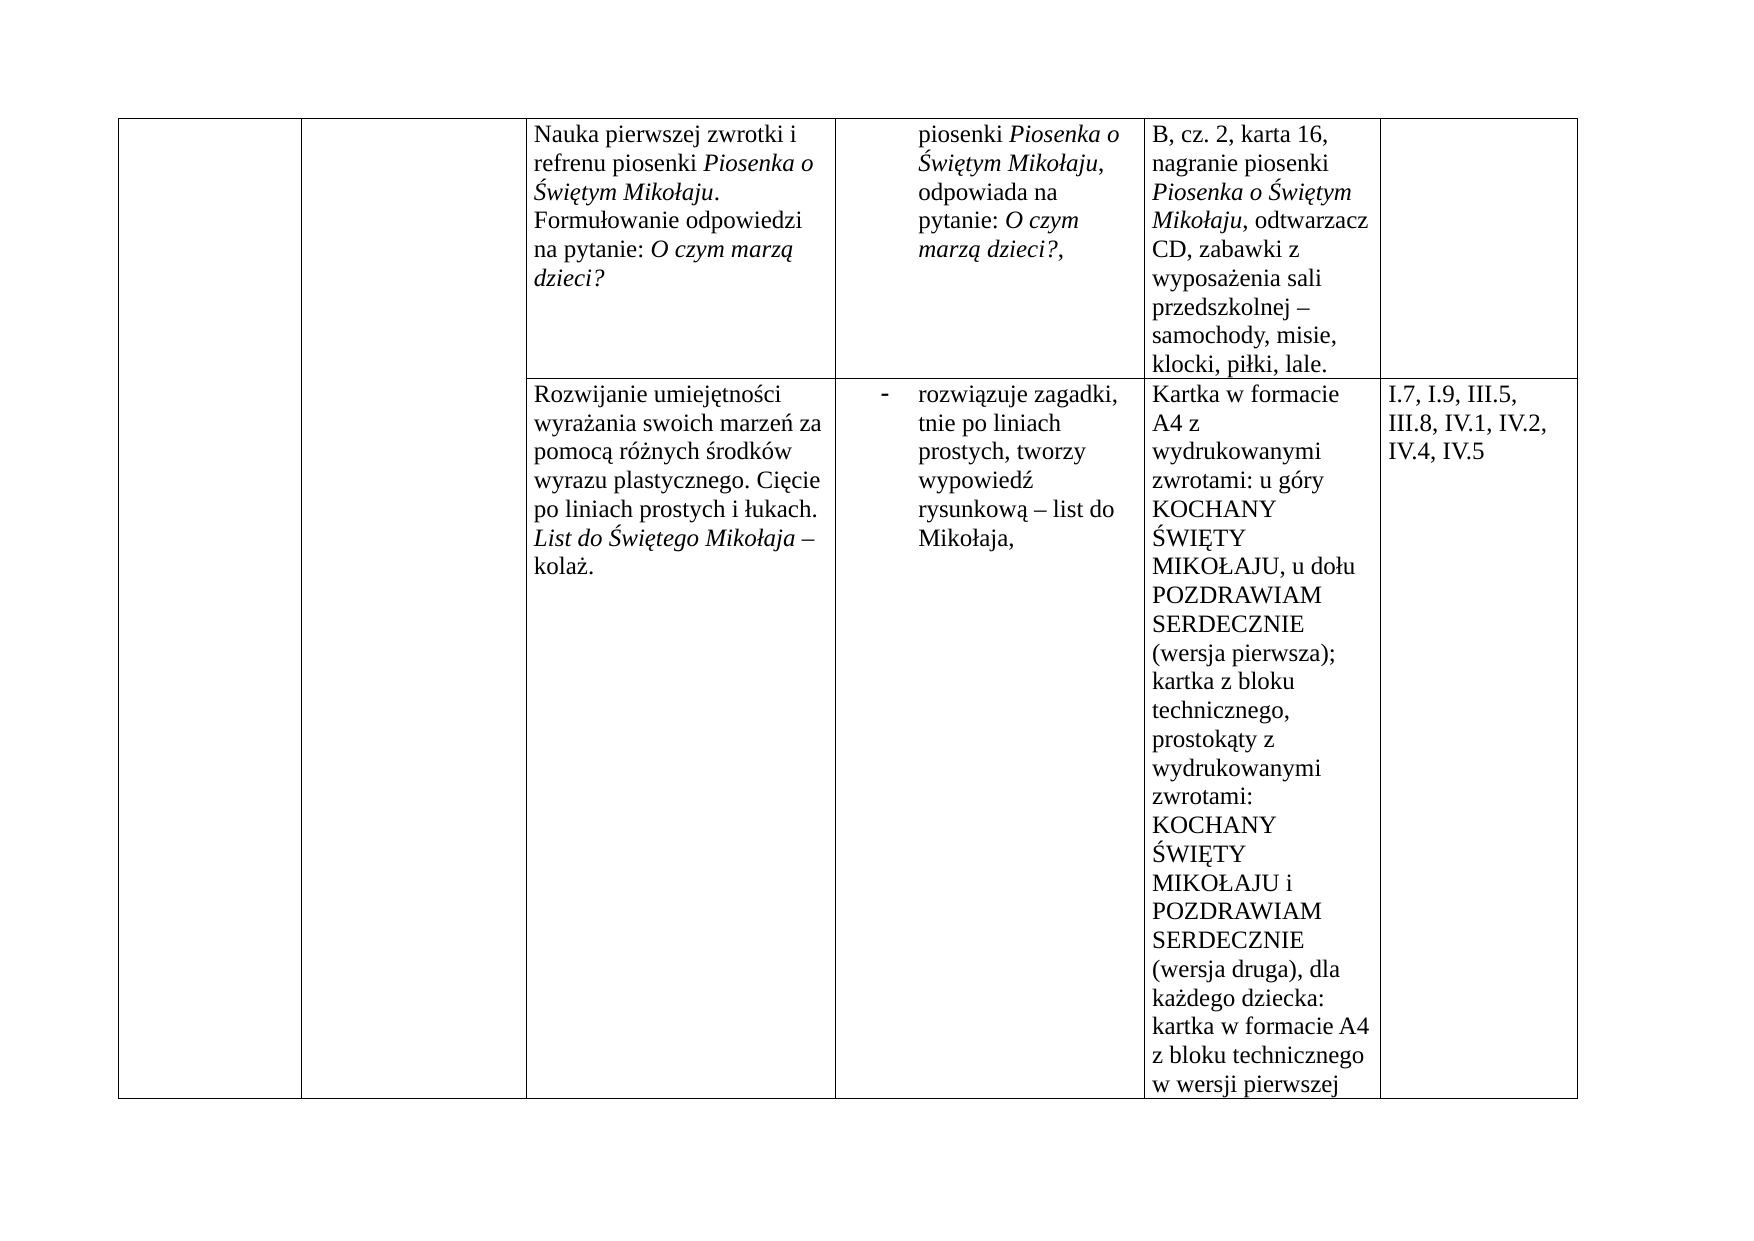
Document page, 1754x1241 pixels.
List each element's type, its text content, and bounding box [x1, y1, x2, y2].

table_cell Kartka w formacie A4 z wydrukowanymi zwrotami: u góry KOCHANY ŚWIĘTY MIKOŁAJU, u dołu POZDRAWIAM SERDECZNIE (wersja pierwsza); kartka z bloku technicznego, prostokąty z wydrukowanymi zwrotami: KOCHANY ŚWIĘTY MIKOŁAJU i POZDRAWIAM SERDECZNIE (wersja druga), dla każdego dziecka: kartka w formacie A4 z bloku technicznego w wersji pierwszej [1145, 379, 1380, 1098]
table_cell Rozwijanie umiejętności wyrażania swoich marzeń za pomocą różnych środków wyrazu plastycznego. Cięcie po liniach prostych i łukach. List do Świętego Mikołaja – kolaż. [527, 379, 835, 1098]
table_cell rozwiązuje zagadki, tnie po liniach prostych, tworzy wypowiedź rysunkową – list do Mikołaja, [836, 379, 1144, 1098]
table_cell B, cz. 2, karta 16, nagranie piosenki Piosenka o Świętym Mikołaju, odtwarzacz CD, zabawki z wyposażenia sali przedszkolnej – samochody, misie, klocki, piłki, lale. [1145, 119, 1380, 378]
table_cell piosenki Piosenka o Świętym Mikołaju, odpowiada na pytanie: O czym marzą dzieci?, [836, 119, 1144, 378]
table_cell Nauka pierwszej zwrotki i refrenu piosenki Piosenka o Świętym Mikołaju. Formułowanie odpowiedzi na pytanie: O czym marzą dzieci? [527, 119, 835, 378]
table_cell I.7, I.9, III.5, III.8, IV.1, IV.2, IV.4, IV.5 [1381, 379, 1577, 1098]
table_cell [1381, 119, 1577, 378]
